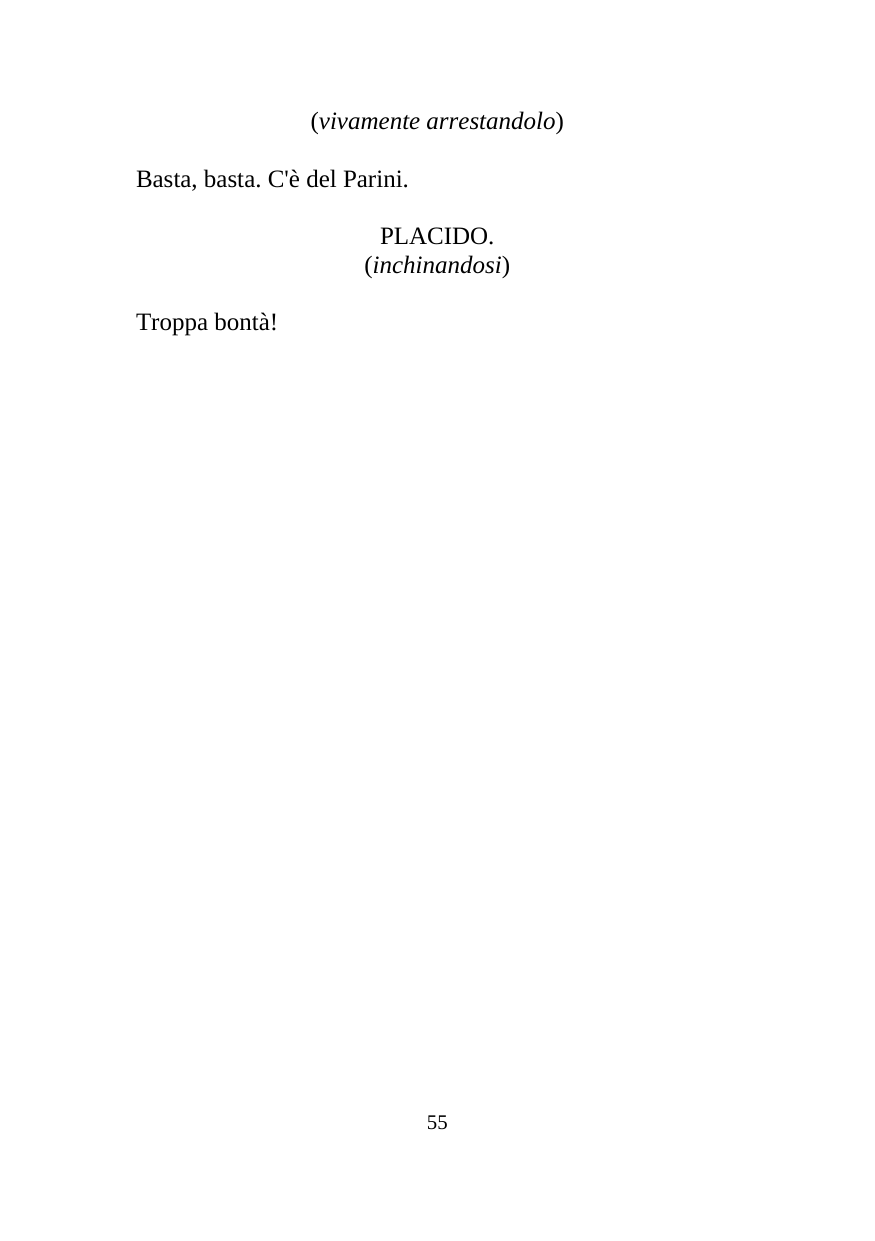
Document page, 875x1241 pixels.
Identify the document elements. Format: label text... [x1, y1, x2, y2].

text PLACIDO. [106, 221, 768, 250]
text (vivamente arrestandolo) [106, 106, 768, 135]
text Troppa bontà! [106, 307, 768, 336]
text Basta, basta. C'è del Parini. [106, 164, 768, 192]
text (inchinandosi) [106, 250, 768, 279]
